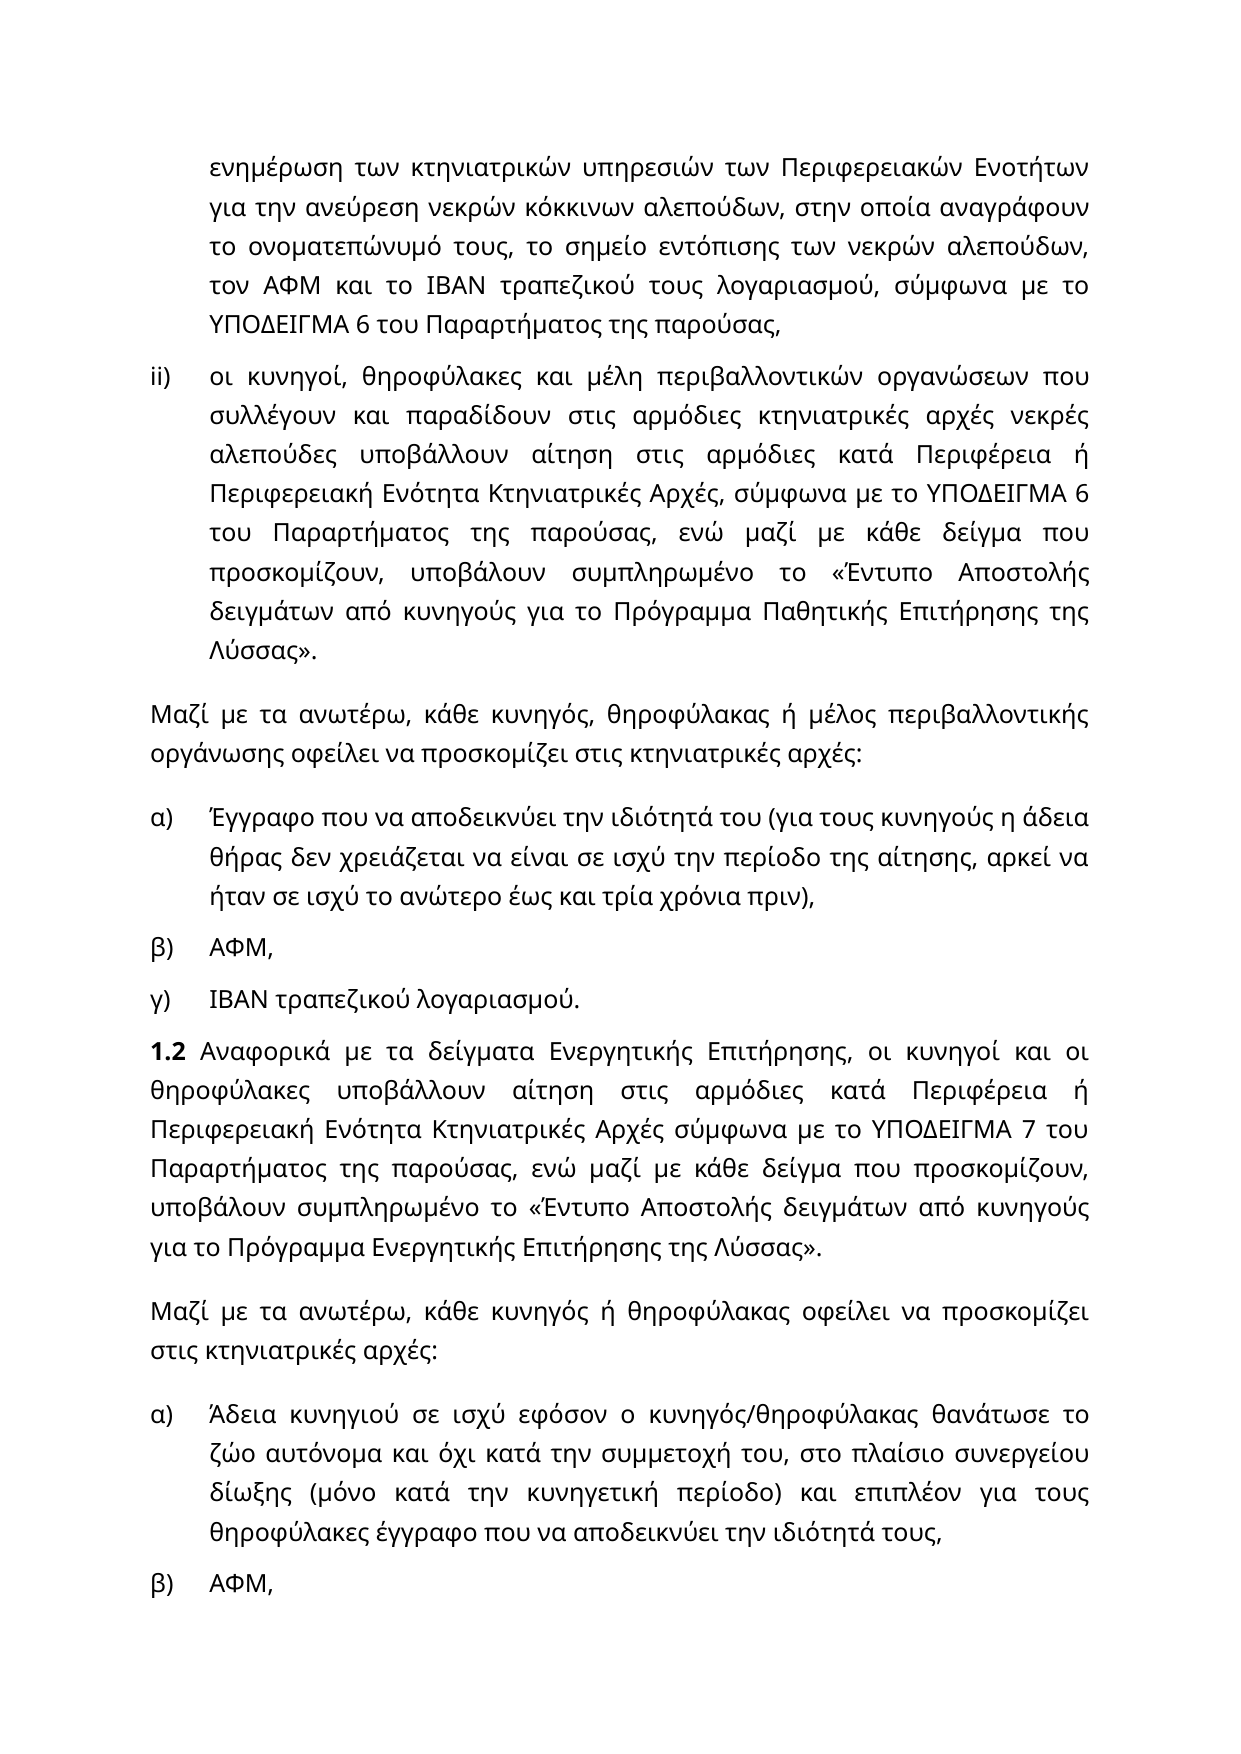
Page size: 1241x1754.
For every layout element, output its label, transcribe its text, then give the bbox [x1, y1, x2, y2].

list ii) οι κυνηγοί, θηροφύλακες και μέλη περιβαλλοντικών οργανώσεων που συλλέγουν και παραδίδουν στις αρμόδιες κτηνιατρικές αρχές νεκρές αλεπούδες υποβάλλουν αίτηση στις αρμόδιες κατά Περιφέρεια ή Περιφερειακή Ενότητα Κτηνιατρικές Αρχές, σύμφωνα με το ΥΠΟΔΕΙΓΜΑ 6 του Παραρτήματος της παρούσας, ενώ μαζί με κάθε δείγμα που προσκομίζουν, υποβάλουν συμπληρωμένο το «Έντυπο Αποστολής δειγμάτων από κυνηγούς για το Πρόγραμμα Παθητικής Επιτήρησης της Λύσσας». [150, 358, 1090, 667]
list α) Άδεια κυνηγιού σε ισχύ εφόσον ο κυνηγός/θηροφύλακας θανάτωσε το ζώο αυτόνομα και όχι κατά την συμμετοχή του, στο πλαίσιο συνεργείου δίωξης (μόνο κατά την κυνηγετική περίοδο) και επιπλέον για τους θηροφύλακες έγγραφο που να αποδεικνύει την ιδιότητά τους, [150, 1397, 1090, 1548]
list β) ΑΦΜ, [150, 1566, 1090, 1600]
list α) Έγγραφο που να αποδεικνύει την ιδιότητά του (για τους κυνηγούς η άδεια θήρας δεν χρειάζεται να είναι σε ισχύ την περίοδο της αίτησης, αρκεί να ήταν σε ισχύ το ανώτερο έως και τρία χρόνια πριν), [150, 800, 1090, 912]
list ενημέρωση των κτηνιατρικών υπηρεσιών των Περιφερειακών Ενοτήτων για την ανεύρεση νεκρών κόκκινων αλεπούδων, στην οποία αναγράφουν το ονοματεπώνυμό τους, το σημείο εντόπισης των νεκρών αλεπούδων, τον ΑΦΜ και το ΙBAN τραπεζικού τους λογαριασμού, σύμφωνα με το ΥΠΟΔΕΙΓΜΑ 6 του Παραρτήματος της παρούσας, [150, 150, 1090, 341]
list γ) IBAN τραπεζικού λογαριασμού. [150, 982, 1090, 1016]
list β) ΑΦΜ, [150, 930, 1090, 964]
text Μαζί με τα ανωτέρω, κάθε κυνηγός ή θηροφύλακας οφείλει να προσκομίζει στις κτηνιατρικές αρχές: [150, 1293, 1090, 1367]
text 1.2 Αναφορικά με τα δείγματα Ενεργητικής Επιτήρησης, οι κυνηγοί και οι θηροφύλακες υποβάλλουν αίτηση στις αρμόδιες κατά Περιφέρεια ή Περιφερειακή Ενότητα Κτηνιατρικές Αρχές σύμφωνα με το ΥΠΟΔΕΙΓΜΑ 7 του Παραρτήματος της παρούσας, ενώ μαζί με κάθε δείγμα που προσκομίζουν, υποβάλουν συμπληρωμένο το «Έντυπο Αποστολής δειγμάτων από κυνηγούς για το Πρόγραμμα Ενεργητικής Επιτήρησης της Λύσσας». [150, 1033, 1090, 1263]
text Μαζί με τα ανωτέρω, κάθε κυνηγός, θηροφύλακας ή μέλος περιβαλλοντικής οργάνωσης οφείλει να προσκομίζει στις κτηνιατρικές αρχές: [150, 697, 1090, 770]
